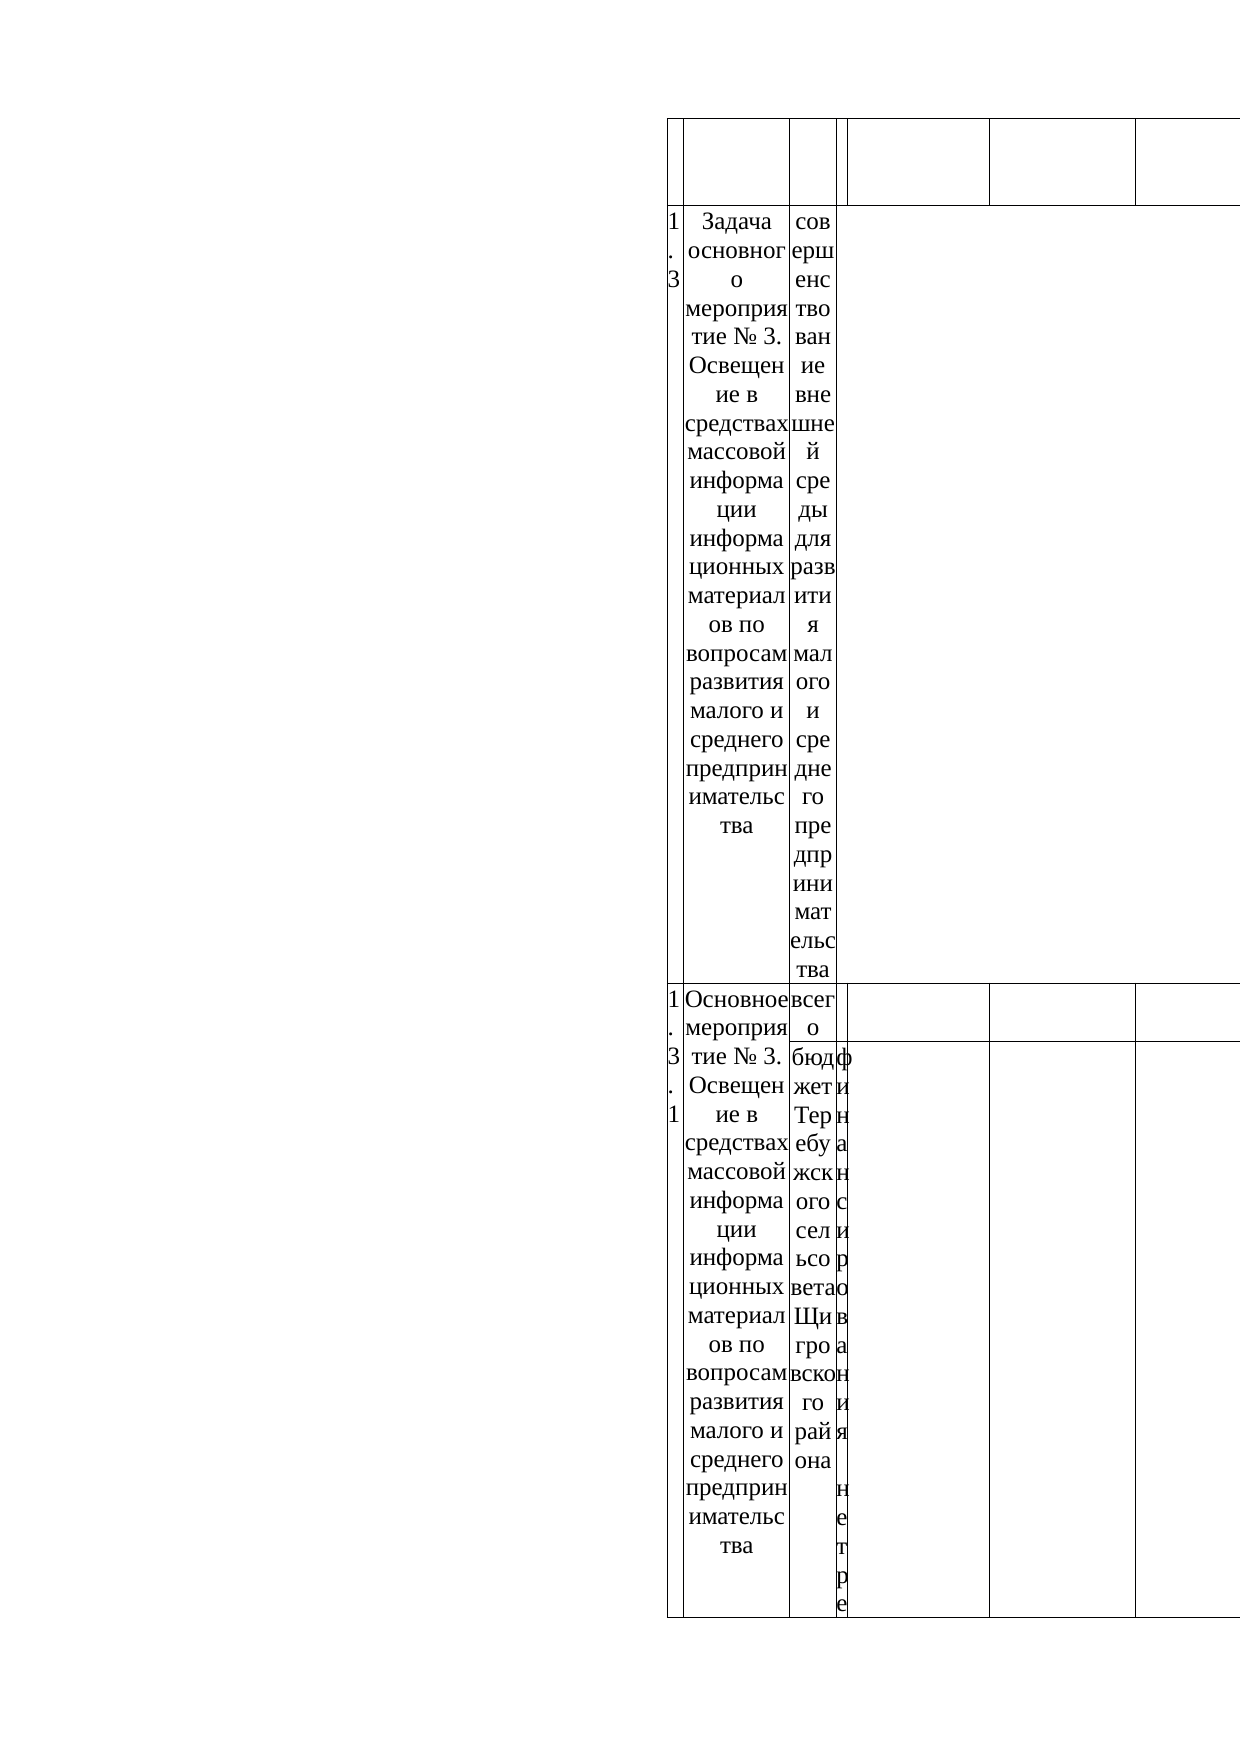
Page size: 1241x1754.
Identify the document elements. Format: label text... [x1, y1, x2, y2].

table_cell финансирования не требуется [1136, 119, 1240, 205]
table_cell [300, 1041, 667, 1617]
table_cell финансирования не требуется [848, 119, 989, 205]
table_cell Основное мероприятие № 3. Освещение в средствах массовой информации информационных материалов по вопросам развития малого и среднего предпринимательства [684, 984, 789, 1617]
table_cell 1.3.1 [668, 984, 683, 1617]
table_cell [848, 984, 989, 1041]
table_cell бюджет Теребужского сельсовета Щигровского района [790, 1042, 836, 1617]
table_cell 1.3 [668, 206, 683, 983]
table_cell [837, 984, 847, 1041]
table_cell [177, 205, 300, 983]
table_cell [300, 983, 667, 1041]
table_cell совершенствование внешней среды для развития малого и среднего предпринимательства [790, 206, 836, 983]
table_cell финансирования не требуется [837, 1434, 847, 1490]
table_cell бюджет Теребужского сельсовета Щигровского района [790, 119, 836, 205]
table_cell финансирования не требуется [837, 1175, 847, 1256]
table_cell финансирования не требуется [837, 119, 847, 205]
table_cell [990, 984, 1135, 1041]
table_cell [300, 118, 667, 205]
table_cell [848, 1042, 989, 1617]
table_cell [177, 1041, 300, 1617]
table_cell [1136, 1042, 1240, 1617]
table_cell [684, 119, 789, 205]
table_cell всего [790, 984, 836, 1041]
table_cell [300, 205, 667, 983]
table_cell [177, 118, 300, 205]
table_cell [177, 983, 300, 1041]
table_cell [1136, 984, 1240, 1041]
table_cell [668, 119, 683, 205]
table_cell [990, 1042, 1135, 1617]
table_cell Задача основного мероприятие № 3. Освещение в средствах массовой информации информационных материалов по вопросам развития малого и среднего предпринимательства [684, 206, 789, 983]
table_cell финансирования не требуется [837, 1063, 847, 1117]
table_cell [837, 206, 1240, 983]
table_cell [990, 119, 1135, 205]
